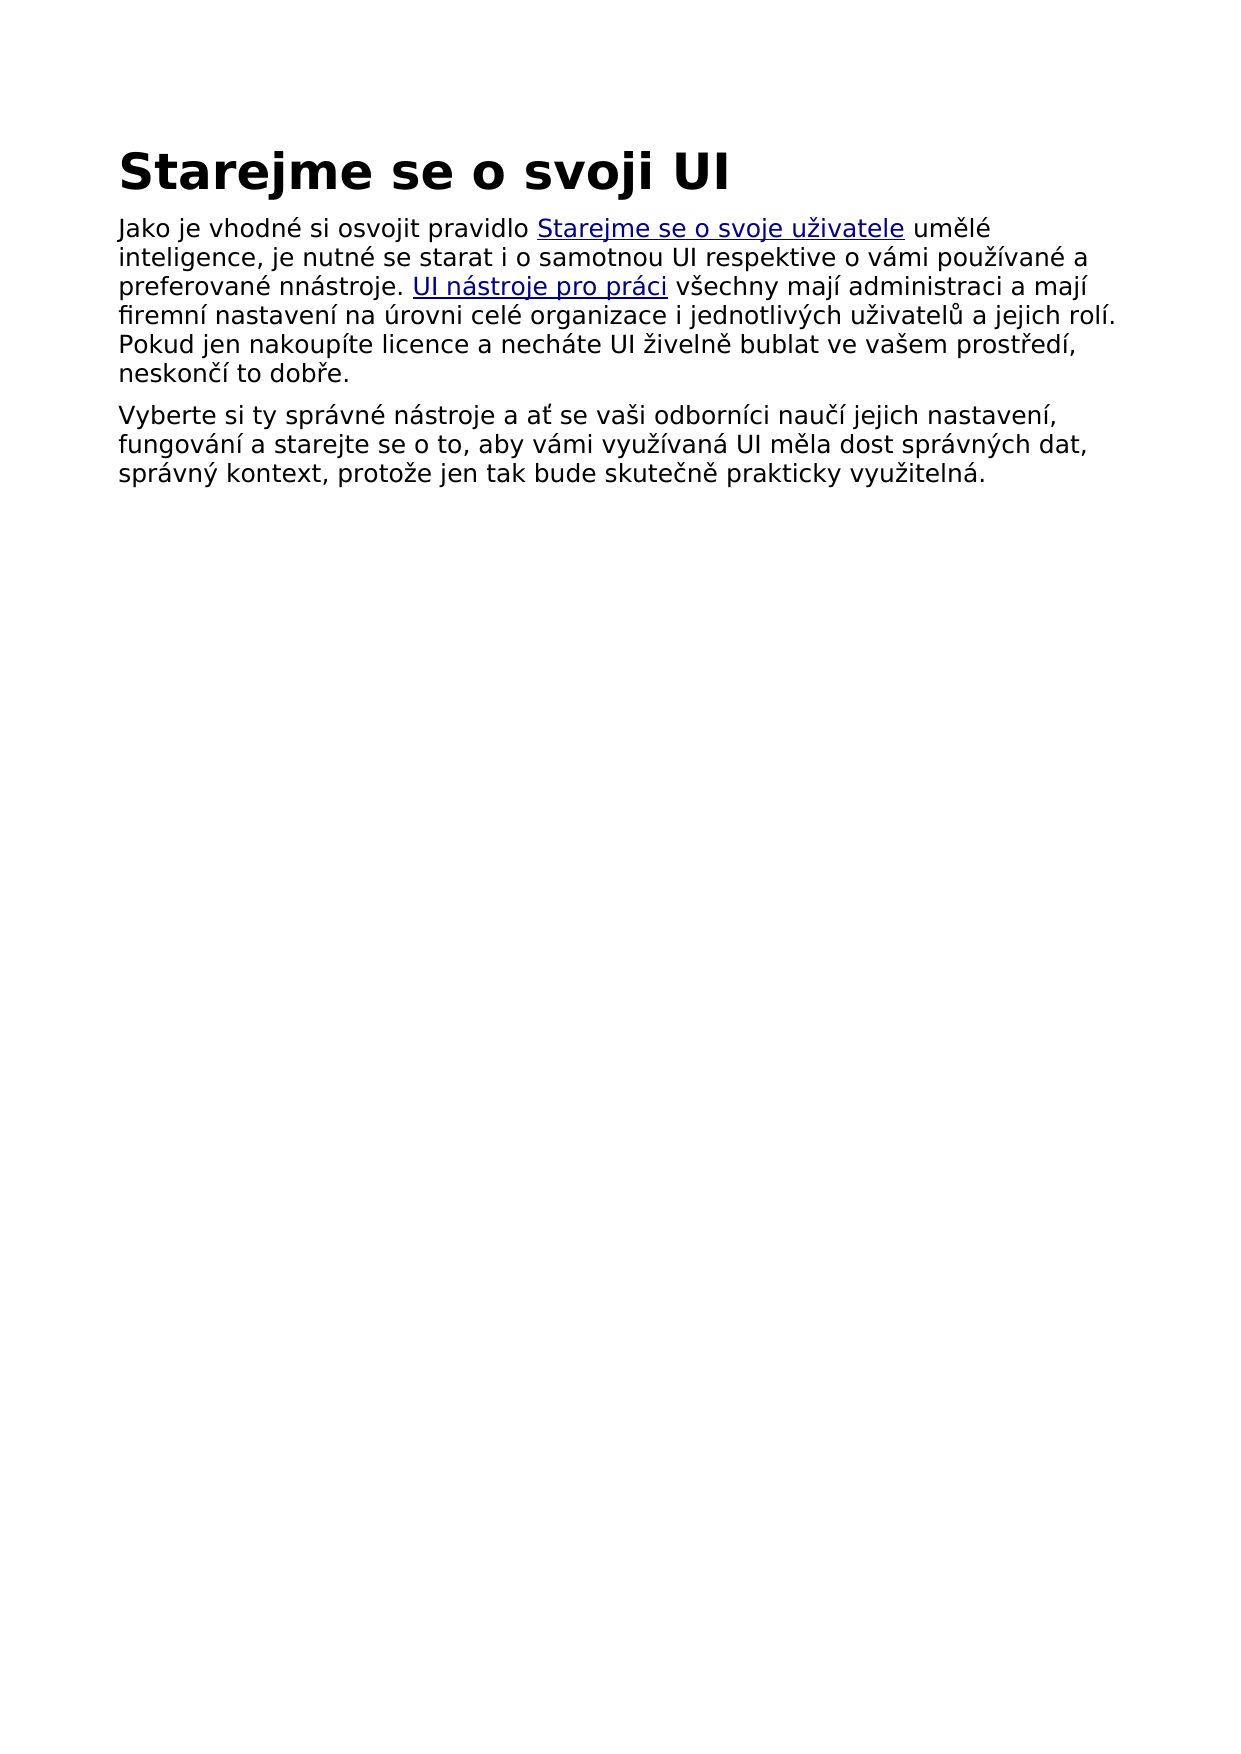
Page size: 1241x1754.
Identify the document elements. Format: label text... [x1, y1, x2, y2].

text Jako je vhodné si osvojit pravidlo Starejme se o svoje uživatele umělé inteligence, je nutné se starat i o samotnou UI respektive o vámi používané a preferované nnástroje. UI nástroje pro práci všechny mají administraci a mají firemní nastavení na úrovni celé organizace i jednotlivých uživatelů a jejich rolí. Pokud jen nakoupíte licence a necháte UI živelně bublat ve vašem prostředí, neskončí to dobře. [118, 214, 1122, 389]
text Vyberte si ty správné nástroje a ať se vaši odborníci naučí jejich nastavení, fungování a starejte se o to, aby vámi využívaná UI měla dost správných dat, správný kontext, protože jen tak bude skutečně prakticky využitelná. [118, 401, 1122, 489]
subtitle Starejme se o svoji UI [118, 143, 1122, 201]
